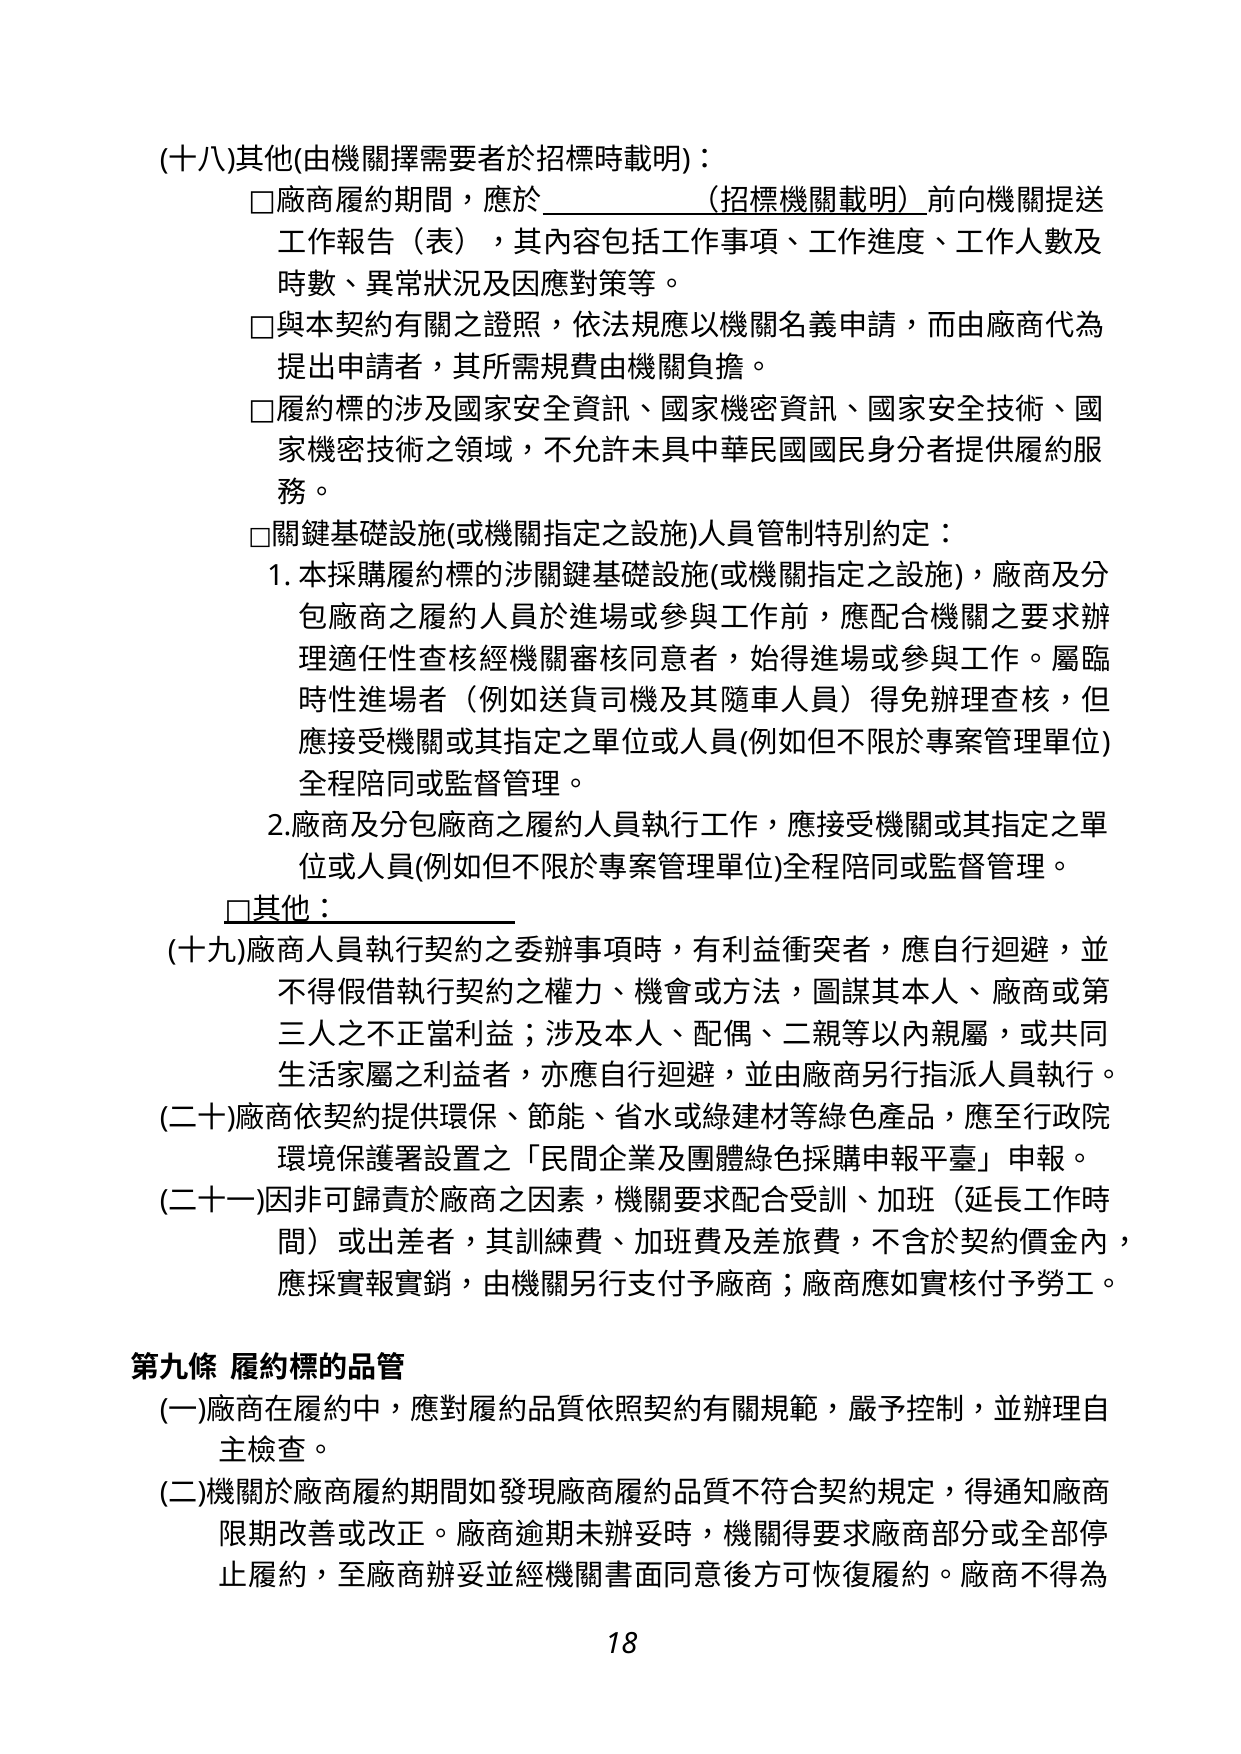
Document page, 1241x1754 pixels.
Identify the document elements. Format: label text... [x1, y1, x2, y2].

text (一)廠商在履約中，應對履約品質依照契約有關規範，嚴予控制，並辦理自主檢查。 [159, 1386, 1110, 1469]
text □與本契約有關之證照，依法規應以機關名義申請，而由廠商代為提出申請者，其所需規費由機關負擔。 [248, 302, 1104, 386]
text (二)機關於廠商履約期間如發現廠商履約品質不符合契約規定，得通知廠商限期改善或改正。廠商逾期未辦妥時，機關得要求廠商部分或全部停止履約，至廠商辦妥並經機關書面同意後方可恢復履約。廠商不得為 [159, 1469, 1110, 1594]
text (二十)廠商依契約提供環保、節能、省水或綠建材等綠色產品，應至行政院環境保護署設置之「民間企業及團體綠色採購申報平臺」申報。 [159, 1094, 1110, 1177]
text (十九)廠商人員執行契約之委辦事項時，有利益衝突者，應自行迴避，並不得假借執行契約之權力、機會或方法，圖謀其本人、廠商或第三人之不正當利益；涉及本人、配偶、二親等以內親屬，或共同生活家屬之利益者，亦應自行迴避，並由廠商另行指派人員執行。 [159, 927, 1110, 1094]
text 1. 本採購履約標的涉關鍵基礎設施(或機關指定之設施)，廠商及分包廠商之履約人員於進場或參與工作前，應配合機關之要求辦理適任性查核經機關審核同意者，始得進場或參與工作。屬臨時性進場者（例如送貨司機及其隨車人員）得免辦理查核，但應接受機關或其指定之單位或人員(例如但不限於專案管理單位)全程陪同或監督管理。 [267, 552, 1110, 802]
text 第九條 履約標的品管 [130, 1344, 1110, 1386]
text □關鍵基礎設施(或機關指定之設施)人員管制特別約定： [248, 511, 1104, 552]
text □其他： [224, 886, 1110, 927]
text (十八)其他(由機關擇需要者於招標時載明)： [159, 136, 1110, 177]
text (二十一)因非可歸責於廠商之因素，機關要求配合受訓、加班（延長工作時間）或出差者，其訓練費、加班費及差旅費，不含於契約價金內，應採實報實銷，由機關另行支付予廠商；廠商應如實核付予勞工。 [159, 1177, 1110, 1302]
text □履約標的涉及國家安全資訊、國家機密資訊、國家安全技術、國家機密技術之領域，不允許未具中華民國國民身分者提供履約服務。 [248, 386, 1104, 511]
text □廠商履約期間，應於 （招標機關載明）前向機關提送工作報告（表），其內容包括工作事項、工作進度、工作人數及時數、異常狀況及因應對策等。 [248, 177, 1104, 302]
text 2.廠商及分包廠商之履約人員執行工作，應接受機關或其指定之單位或人員(例如但不限於專案管理單位)全程陪同或監督管理。 [267, 802, 1110, 886]
